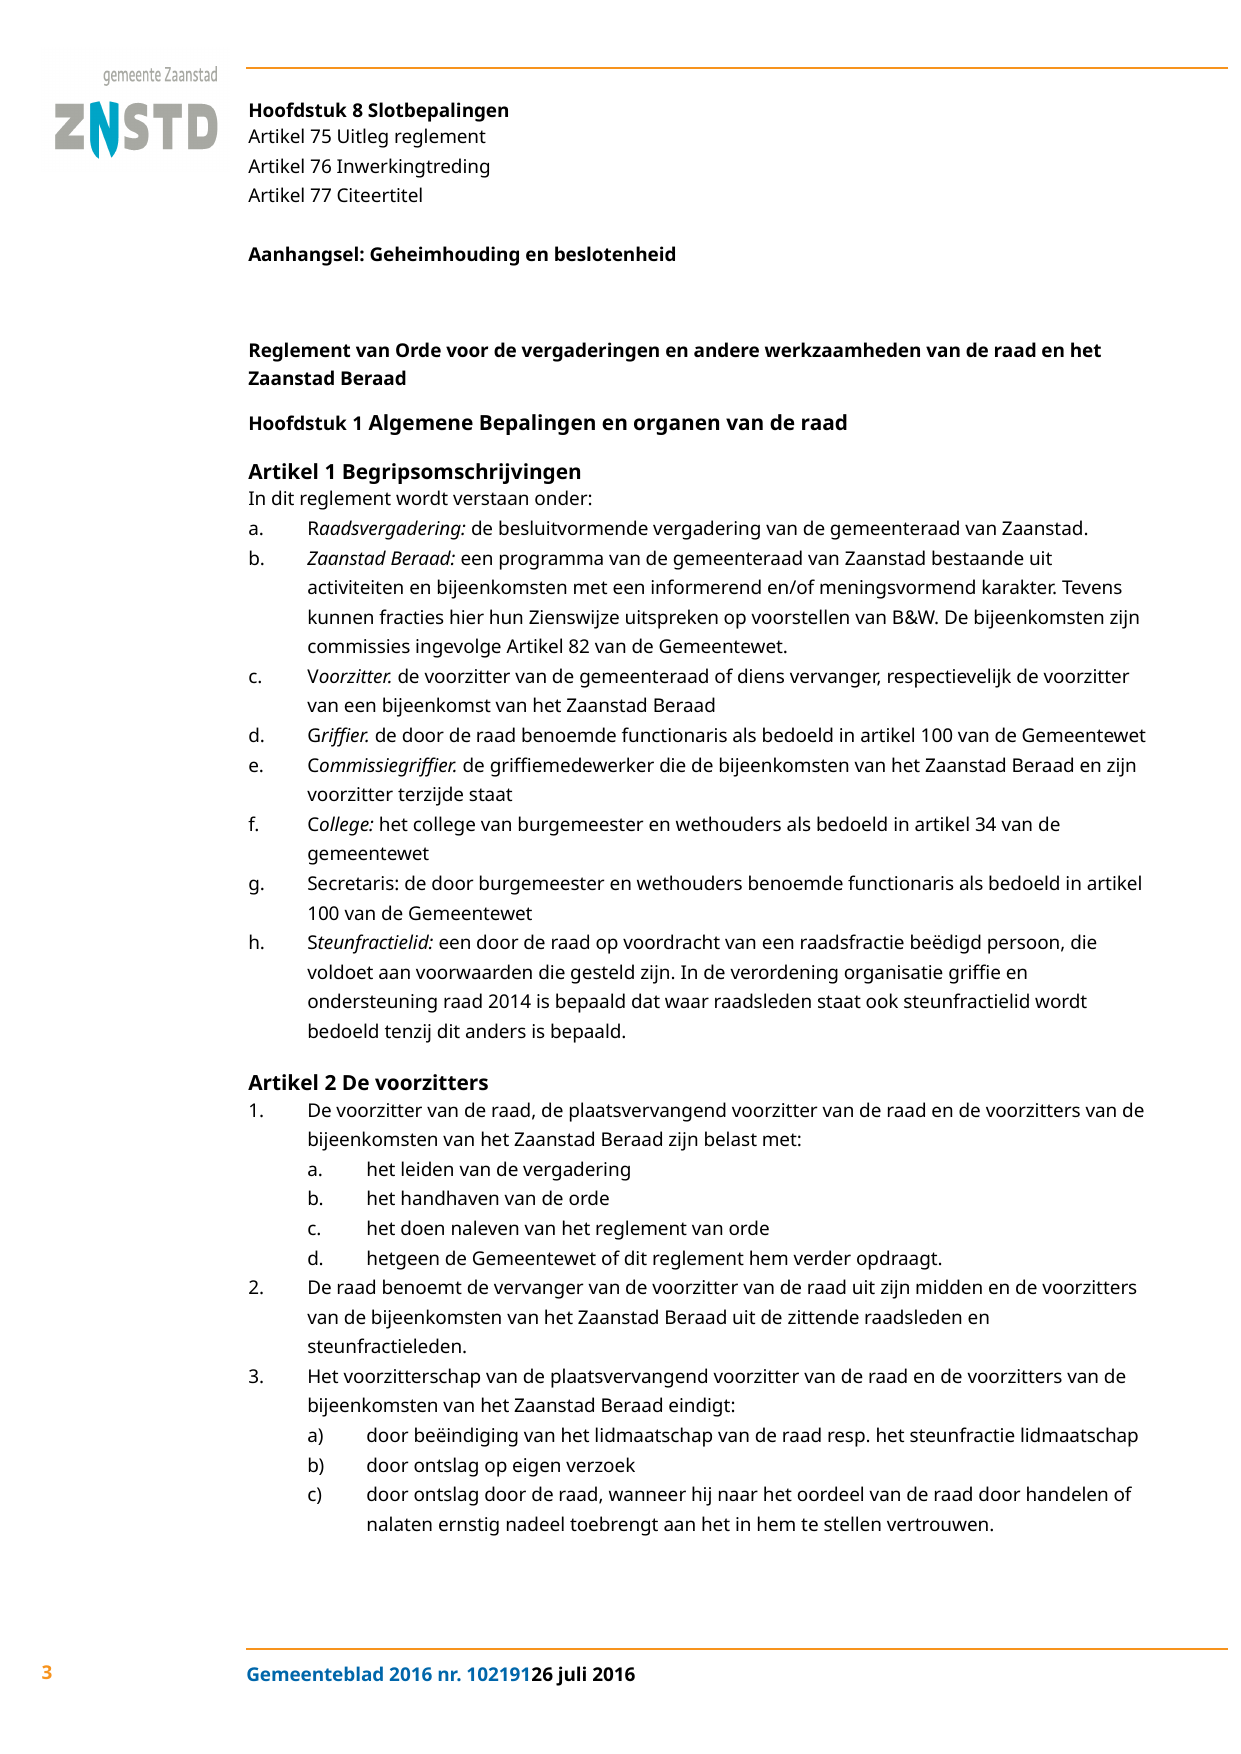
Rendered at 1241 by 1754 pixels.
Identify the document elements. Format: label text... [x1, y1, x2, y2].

list voorzitter terzijde staat [248, 781, 1152, 807]
list hetgeen de Gemeentewet of dit reglement hem verder opdraagt. [307, 1245, 1152, 1271]
list door beëindiging van het lidmaatschap van de raad resp. het steunfractie lidmaatschap [307, 1422, 1152, 1448]
list Voorzitter. de voorzitter van de gemeenteraad of diens vervanger, respectievelijk de voorzitter [248, 663, 1152, 689]
list Zaanstad Beraad: een programma van de gemeenteraad van Zaanstad bestaande uit activiteiten en bijeenkomsten met een informerend en/of meningsvormend karakter. Tevens kunnen fracties hier hun Zienswijze uitspreken op voorstellen van B&W. De bijeenkomsten zijn commissies ingevolge Artikel 82 van de Gemeentewet. [248, 545, 1152, 659]
text Hoofdstuk 8 Slotbepalingen [248, 95, 1152, 123]
text Artikel 1 Begripsomschrijvingen [248, 457, 1152, 486]
list 100 van de Gemeentewet [248, 900, 1152, 925]
list het handhaven van de orde [307, 1186, 1152, 1211]
list van een bijeenkomst van het Zaanstad Beraad [248, 693, 1152, 718]
text Artikel 77 Citeertitel [248, 182, 1152, 208]
text Artikel 76 Inwerkingtreding [248, 153, 1152, 178]
list het doen naleven van het reglement van orde [307, 1215, 1152, 1241]
list het leiden van de vergadering [307, 1156, 1152, 1182]
list door ontslag op eigen verzoek [307, 1452, 1152, 1478]
list De voorzitter van de raad, de plaatsvervangend voorzitter van de raad en de voorzitters van de bijeenkomsten van het Zaanstad Beraad zijn belast met: [248, 1097, 1152, 1152]
list Secretaris: de door burgemeester en wethouders benoemde functionaris als bedoeld in artikel [248, 870, 1152, 896]
list Griffier. de door de raad benoemde functionaris als bedoeld in artikel 100 van de Gemeentewet [248, 722, 1152, 748]
list Commissiegriffier. de griffiemedewerker die de bijeenkomsten van het Zaanstad Beraad en zijn [248, 752, 1152, 777]
text Hoofdstuk 1 Algemene Bepalingen en organen van de raad [248, 408, 1152, 436]
text Artikel 75 Uitleg reglement [248, 123, 1152, 149]
text Reglement van Orde voor de vergaderingen en andere werkzaamheden van de raad en het Zaanstad Beraad [248, 338, 1152, 392]
list Steunfractielid: een door de raad op voordracht van een raadsfractie beëdigd persoon, die voldoet aan voorwaarden die gesteld zijn. In de verordening organisatie griffie en ondersteuning raad 2014 is bepaald dat waar raadsleden staat ook steunfractielid wordt bedoeld tenzij dit anders is bepaald. [248, 929, 1152, 1044]
list Het voorzitterschap van de plaatsvervangend voorzitter van de raad en de voorzitters van de bijeenkomsten van het Zaanstad Beraad eindigt: [248, 1363, 1152, 1418]
list Raadsvergadering: de besluitvormende vergadering van de gemeenteraad van Zaanstad. [248, 515, 1152, 541]
list College: het college van burgemeester en wethouders als bedoeld in artikel 34 van de [248, 811, 1152, 837]
text Artikel 2 De voorzitters [248, 1068, 1152, 1097]
list De raad benoemt de vervanger van de voorzitter van de raad uit zijn midden en de voorzitters van de bijeenkomsten van het Zaanstad Beraad uit de zittende raadsleden en steunfractieleden. [248, 1274, 1152, 1359]
list door ontslag door de raad, wanneer hij naar het oordeel van de raad door handelen of nalaten ernstig nadeel toebrengt aan het in hem te stellen vertrouwen. [307, 1481, 1152, 1537]
picture [41, 47, 231, 172]
text Aanhangsel: Geheimhouding en beslotenheid [248, 242, 1152, 267]
list gemeentewet [248, 841, 1152, 866]
text In dit reglement wordt verstaan onder: [248, 486, 1152, 511]
